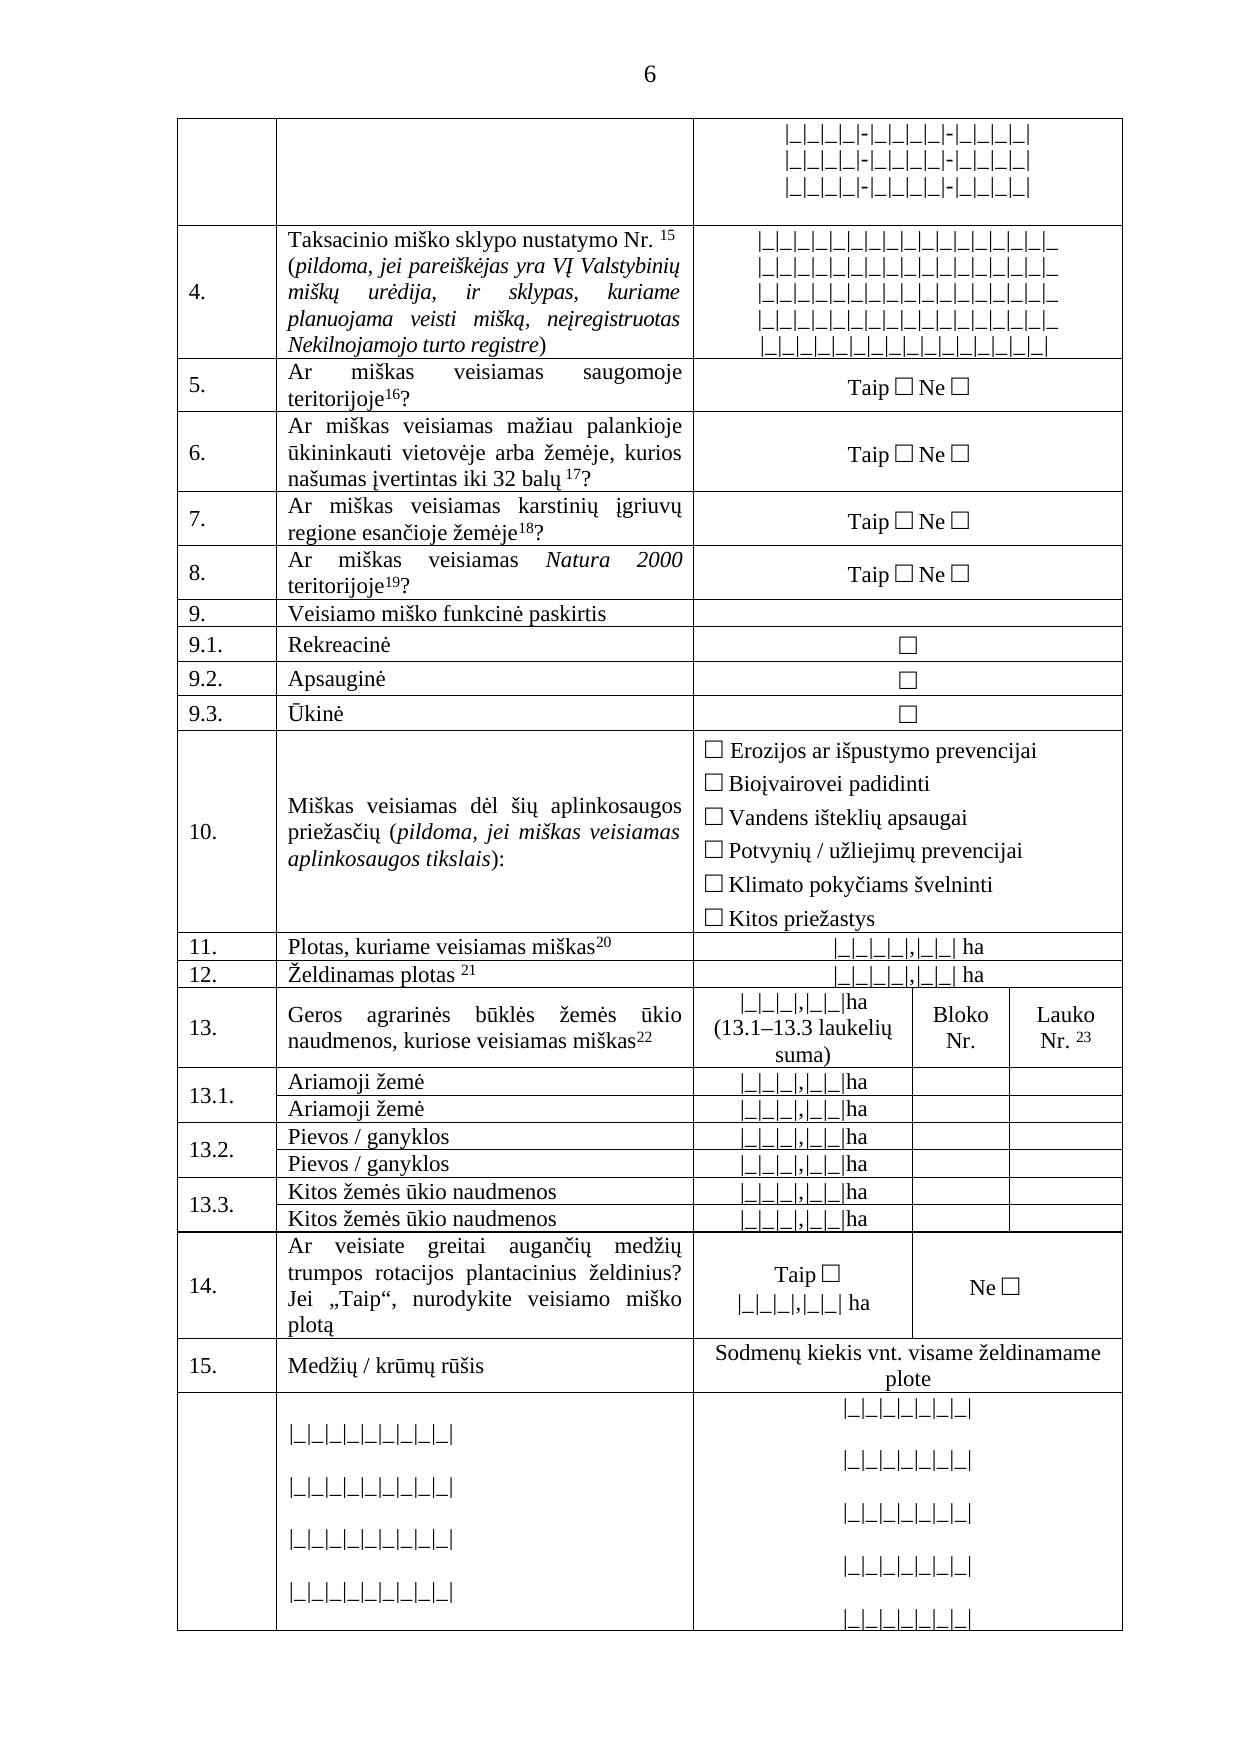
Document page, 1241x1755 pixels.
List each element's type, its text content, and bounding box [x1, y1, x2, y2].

table_cell Ariamoji žemė [277, 1068, 693, 1094]
table_cell [1010, 1096, 1122, 1122]
table_cell 9. [178, 600, 276, 626]
table_cell 9.2. [178, 662, 276, 695]
table_cell [913, 1068, 1009, 1094]
table_cell Veisiamo miško funkcinė paskirtis [277, 600, 693, 626]
table_cell |_|_|_|_|,|_|_| ha [694, 961, 1122, 987]
table_cell [1010, 1123, 1122, 1149]
table_cell Miškas veisiamas dėl šių aplinkosaugos priežasčių (pildoma, jei miškas veisiamas aplinkosaugos tikslais): [277, 731, 693, 932]
table_cell Lauko Nr. 23 [1010, 988, 1122, 1067]
table_cell Plotas, kuriame veisiamas miškas20 [277, 933, 693, 959]
table_cell □ [694, 627, 1122, 661]
table_cell 12. [178, 961, 276, 987]
table_cell Taip □ Ne □ [694, 546, 1122, 599]
table_cell |_|_|_|,|_|_|ha [694, 1178, 912, 1204]
table_cell |_|_|_|_|,|_|_| ha [694, 933, 1122, 959]
table_cell □ [694, 662, 1122, 695]
table_cell Bloko Nr. [913, 988, 1009, 1067]
table_cell 10. [178, 731, 276, 932]
table_cell Ar miškas veisiamas saugomoje teritorijoje16? [277, 359, 693, 411]
table_cell 9.1. [178, 627, 276, 661]
table_cell 6. [178, 412, 276, 491]
table_cell 13.2. [178, 1123, 276, 1177]
table_cell Rekreacinė [277, 627, 693, 661]
table_cell |_|_|_|_|_|_|_|_|_| |_|_|_|_|_|_|_|_|_| |_|_|_|_|_|_|_|_|_| |_|_|_|_|_|_|_|_|_| [277, 1393, 693, 1630]
table_cell |_|_|_|,|_|_|ha [694, 1068, 912, 1094]
table_cell Sodmenų kiekis vnt. visame želdinamame plote [694, 1339, 1122, 1392]
table_cell |_|_|_|_|-|_|_|_|_|-|_|_|_|_| |_|_|_|_|-|_|_|_|_|-|_|_|_|_| |_|_|_|_|-|_|_|_|_|-|_|_|_|_| [694, 119, 1122, 224]
table_cell |_|_|_|,|_|_|ha (13.1–13.3 laukelių suma) [694, 988, 912, 1067]
table_cell [1010, 1205, 1122, 1231]
table_cell Ne □ [913, 1233, 1076, 1338]
table_cell Kitos žemės ūkio naudmenos [277, 1205, 693, 1231]
table_cell Taip □ Ne □ [694, 412, 1122, 491]
table_cell Ariamoji žemė [277, 1096, 693, 1122]
table_cell [1010, 1150, 1122, 1177]
table_cell 9.3. [178, 696, 276, 730]
table_cell Medžių / krūmų rūšis [277, 1339, 693, 1392]
table_cell |_|_|_|,|_|_|ha [694, 1150, 912, 1177]
table_cell |_|_|_|_|_|_|_|_|_|_|_|_|_|_|_|_|_ |_|_|_|_|_|_|_|_|_|_|_|_|_|_|_|_|_ |_|_|_|_|_|_|_|_|_|_|_|_|_|_|_|_|_ |_|_|_|_|_|_|_|_|_|_|_|_|_|_|_|_|_ |_|_|_|_|_|_|_|_|_|_|_|_|_|_|_|_| [694, 226, 1122, 357]
table_cell □ Erozijos ar išpustymo prevencijai □ Bioįvairovei padidinti □ Vandens išteklių apsaugai □ Potvynių / užliejimų prevencijai □ Klimato pokyčiams švelninti □ Kitos priežastys [694, 731, 1122, 932]
table_cell [913, 1205, 1009, 1231]
table_cell 4. [178, 226, 276, 357]
table_cell [913, 1178, 1009, 1204]
table_cell |_|_|_|,|_|_|ha [694, 1205, 912, 1231]
table_cell Apsauginė [277, 662, 693, 695]
table_cell Ar miškas veisiamas mažiau palankioje ūkininkauti vietovėje arba žemėje, kurios našumas įvertintas iki 32 balų 17? [277, 412, 693, 491]
table_cell [1010, 1068, 1122, 1094]
table_cell Ūkinė [277, 696, 693, 730]
table_cell [178, 1393, 276, 1630]
table_cell Pievos / ganyklos [277, 1150, 693, 1177]
table_cell 7. [178, 492, 276, 545]
table_cell [1076, 1233, 1122, 1338]
table_cell Taip □ Ne □ [694, 359, 1122, 411]
table_cell Ar miškas veisiamas Natura 2000 teritorijoje19? [277, 546, 693, 599]
table_cell 13.1. [178, 1068, 276, 1122]
table_cell [913, 1150, 1009, 1177]
table_cell 13.3. [178, 1178, 276, 1231]
table_cell 8. [178, 546, 276, 599]
table_cell □ [694, 696, 1122, 730]
table_cell Ar miškas veisiamas karstinių įgriuvų regione esančioje žemėje18? [277, 492, 693, 545]
table_cell Taip □ |_|_|_|,|_|_| ha [694, 1233, 912, 1338]
table_cell 5. [178, 359, 276, 411]
table_cell [694, 600, 1122, 626]
table_cell Želdinamas plotas 21 [277, 961, 693, 987]
table_cell Ar veisiate greitai augančių medžių trumpos rotacijos plantacinius želdinius? Jei „Taip“, nurodykite veisiamo miško plotą [277, 1233, 693, 1338]
table_cell [178, 119, 276, 224]
table_cell [913, 1123, 1009, 1149]
table_cell [913, 1096, 1009, 1122]
table_cell Geros agrarinės būklės žemės ūkio naudmenos, kuriose veisiamas miškas22 [277, 988, 693, 1067]
table_cell Pievos / ganyklos [277, 1123, 693, 1149]
table_cell Taip □ Ne □ [694, 492, 1122, 545]
table_cell 11. [178, 933, 276, 959]
table_cell |_|_|_|,|_|_|ha [694, 1123, 912, 1149]
table_cell 13. [178, 988, 276, 1067]
table_cell Kitos žemės ūkio naudmenos [277, 1178, 693, 1204]
table_cell |_|_|_|,|_|_|ha [694, 1096, 912, 1122]
table_cell |_|_|_|_|_|_|_| |_|_|_|_|_|_|_| |_|_|_|_|_|_|_| |_|_|_|_|_|_|_| |_|_|_|_|_|_|_| [694, 1393, 1122, 1630]
table_cell Taksacinio miško sklypo nustatymo Nr. 15 (pildoma, jei pareiškėjas yra VĮ Valstybinių miškų urėdija, ir sklypas, kuriame planuojama veisti mišką, neįregistruotas Nekilnojamojo turto registre) [277, 226, 693, 357]
table_cell 14. [178, 1233, 276, 1338]
table_cell [1010, 1178, 1122, 1204]
table_cell [277, 119, 693, 224]
table_cell 15. [178, 1339, 276, 1392]
